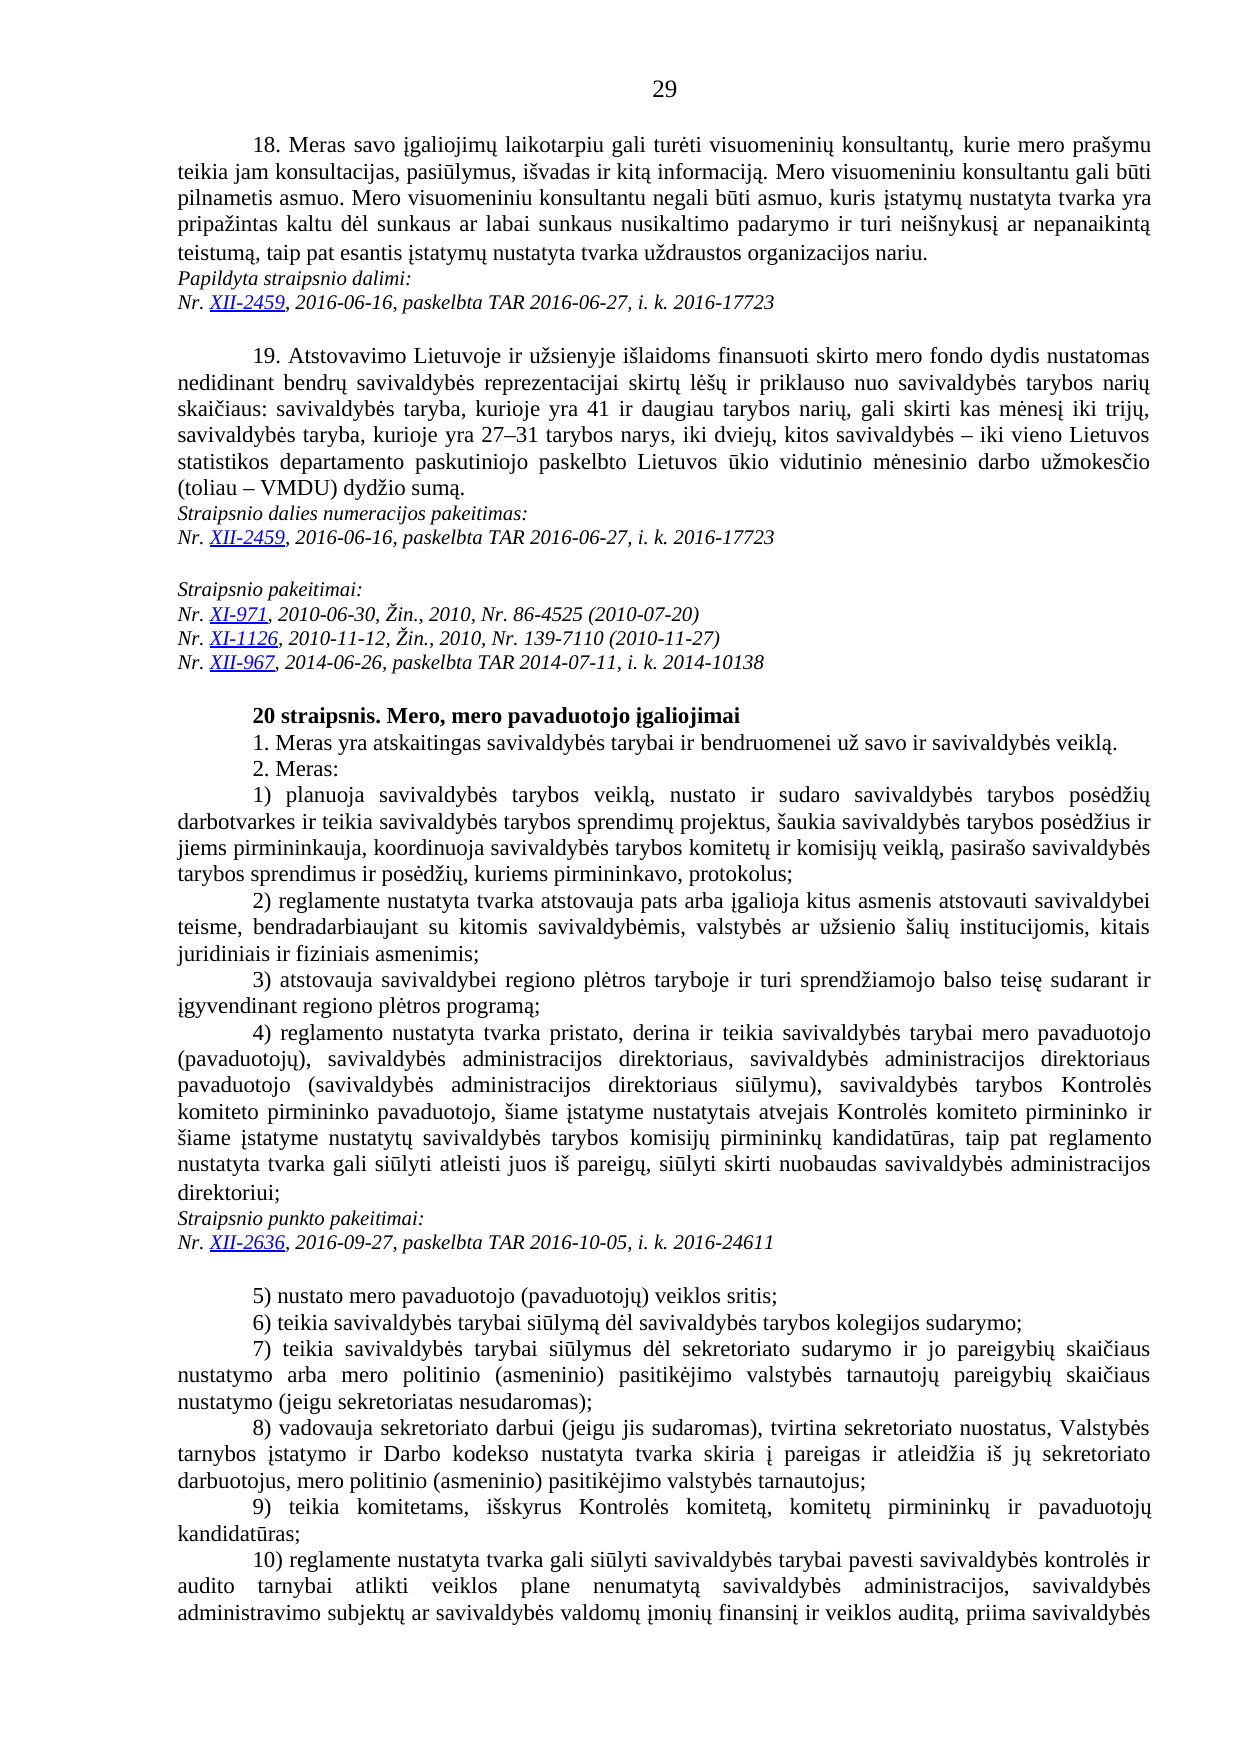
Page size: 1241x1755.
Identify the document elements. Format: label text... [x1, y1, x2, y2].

text 19. Atstovavimo Lietuvoje ir užsienyje išlaidoms finansuoti skirto mero fondo dydis nustatomas nedidinant bendrų savivaldybės reprezentacijai skirtų lėšų ir priklauso nuo savivaldybės tarybos narių skaičiaus: savivaldybės taryba, kurioje yra 41 ir daugiau tarybos narių, gali skirti kas mėnesį iki trijų, savivaldybės taryba, kurioje yra 27–31 tarybos narys, iki dviejų, kitos savivaldybės – iki vieno Lietuvos statistikos departamento paskutiniojo paskelbto Lietuvos ūkio vidutinio mėnesinio darbo užmokesčio (toliau – VMDU) dydžio sumą. [177, 342, 1152, 501]
text Straipsnio punkto pakeitimai: [177, 1206, 1152, 1229]
text Nr. XII-2636, 2016-09-27, paskelbta TAR 2016-10-05, i. k. 2016-24611 [177, 1229, 1152, 1254]
text Nr. XII-2459, 2016-06-16, paskelbta TAR 2016-06-27, i. k. 2016-17723 [177, 289, 1152, 314]
text 4) reglamento nustatyta tvarka pristato, derina ir teikia savivaldybės tarybai mero pavaduotojo (pavaduotojų), savivaldybės administracijos direktoriaus, savivaldybės administracijos direktoriaus pavaduotojo (savivaldybės administracijos direktoriaus siūlymu), savivaldybės tarybos Kontrolės komiteto pirmininko pavaduotojo, šiame įstatyme nustatytais atvejais Kontrolės komiteto pirmininko ir šiame įstatyme nustatytų savivaldybės tarybos komisijų pirmininkų kandidatūras, taip pat reglamento nustatyta tvarka gali siūlyti atleisti juos iš pareigų, siūlyti skirti nuobaudas savivaldybės administracijos direktoriui; [177, 1019, 1152, 1206]
text 18. Meras savo įgaliojimų laikotarpiu gali turėti visuomeninių konsultantų, kurie mero prašymu teikia jam konsultacijas, pasiūlymus, išvadas ir kitą informaciją. Mero visuomeniniu konsultantu gali būti pilnametis asmuo. Mero visuomeniniu konsultantu negali būti asmuo, kuris įstatymų nustatyta tvarka yra pripažintas kaltu dėl sunkaus ar labai sunkaus nusikaltimo padarymo ir turi neišnykusį ar nepanaikintą teistumą, taip pat esantis įstatymų nustatyta tvarka uždraustos organizacijos nariu. [177, 131, 1152, 266]
text 5) nustato mero pavaduotojo (pavaduotojų) veiklos sritis; [177, 1282, 1152, 1309]
text 20 straipsnis. Mero, mero pavaduotojo įgaliojimai [177, 702, 1152, 729]
text Nr. XII-967, 2014-06-26, paskelbta TAR 2014-07-11, i. k. 2014-10138 [177, 649, 1152, 674]
text Nr. XII-2459, 2016-06-16, paskelbta TAR 2016-06-27, i. k. 2016-17723 [177, 524, 1152, 549]
text 1) planuoja savivaldybės tarybos veiklą, nustato ir sudaro savivaldybės tarybos posėdžių darbotvarkes ir teikia savivaldybės tarybos sprendimų projektus, šaukia savivaldybės tarybos posėdžius ir jiems pirmininkauja, koordinuoja savivaldybės tarybos komitetų ir komisijų veiklą, pasirašo savivaldybės tarybos sprendimus ir posėdžių, kuriems pirmininkavo, protokolus; [177, 781, 1152, 887]
text Papildyta straipsnio dalimi: [177, 266, 1152, 289]
text 1. Meras yra atskaitingas savivaldybės tarybai ir bendruomenei už savo ir savivaldybės veiklą. [177, 729, 1152, 755]
text 6) teikia savivaldybės tarybai siūlymą dėl savivaldybės tarybos kolegijos sudarymo; [177, 1309, 1152, 1335]
text 3) atstovauja savivaldybei regiono plėtros taryboje ir turi sprendžiamojo balso teisę sudarant ir įgyvendinant regiono plėtros programą; [177, 966, 1152, 1019]
text Nr. XI-1126, 2010-11-12, Žin., 2010, Nr. 139-7110 (2010-11-27) [177, 626, 1152, 649]
text Straipsnio pakeitimai: [177, 577, 1152, 601]
text 10) reglamente nustatyta tvarka gali siūlyti savivaldybės tarybai pavesti savivaldybės kontrolės ir audito tarnybai atlikti veiklos plane nenumatytą savivaldybės administracijos, savivaldybės administravimo subjektų ar savivaldybės valdomų įmonių finansinį ir veiklos auditą, priima savivaldybės [177, 1546, 1152, 1625]
text Straipsnio dalies numeracijos pakeitimas: [177, 501, 1152, 524]
text Nr. XI-971, 2010-06-30, Žin., 2010, Nr. 86-4525 (2010-07-20) [177, 601, 1152, 626]
text 2. Meras: [177, 755, 1152, 781]
text 9) teikia komitetams, išskyrus Kontrolės komitetą, komitetų pirmininkų ir pavaduotojų kandidatūras; [177, 1493, 1152, 1546]
text 8) vadovauja sekretoriato darbui (jeigu jis sudaromas), tvirtina sekretoriato nuostatus, Valstybės tarnybos įstatymo ir Darbo kodekso nustatyta tvarka skiria į pareigas ir atleidžia iš jų sekretoriato darbuotojus, mero politinio (asmeninio) pasitikėjimo valstybės tarnautojus; [177, 1414, 1152, 1493]
text 2) reglamente nustatyta tvarka atstovauja pats arba įgalioja kitus asmenis atstovauti savivaldybei teisme, bendradarbiaujant su kitomis savivaldybėmis, valstybės ar užsienio šalių institucijomis, kitais juridiniais ir fiziniais asmenimis; [177, 887, 1152, 966]
text 7) teikia savivaldybės tarybai siūlymus dėl sekretoriato sudarymo ir jo pareigybių skaičiaus nustatymo arba mero politinio (asmeninio) pasitikėjimo valstybės tarnautojų pareigybių skaičiaus nustatymo (jeigu sekretoriatas nesudaromas); [177, 1335, 1152, 1414]
